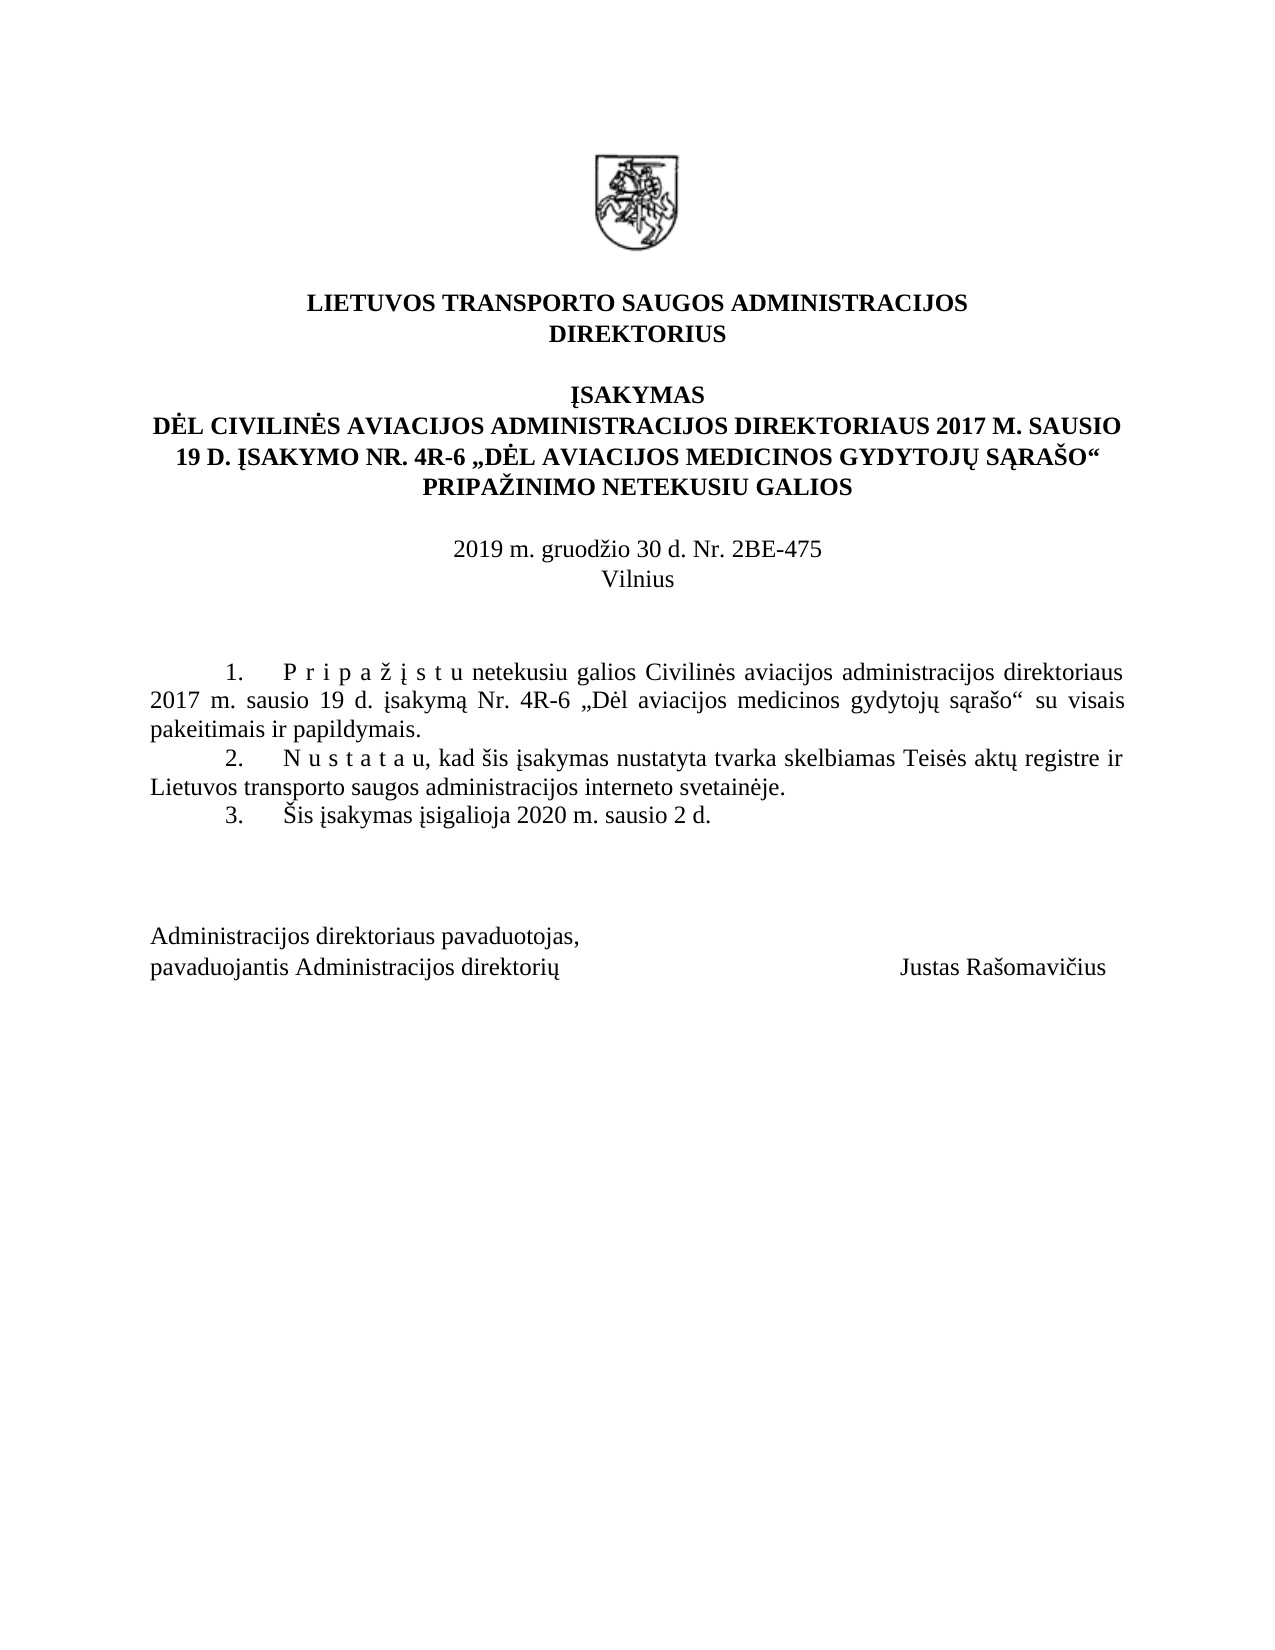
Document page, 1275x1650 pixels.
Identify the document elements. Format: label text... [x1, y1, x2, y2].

text 3. Šis įsakymas įsigalioja 2020 m. sausio 2 d. [150, 800, 1125, 829]
text ĮSAKYMAS [150, 380, 1125, 409]
text DIREKTORIUS [150, 319, 1125, 347]
text DĖL CIVILINĖS AVIACIJOS ADMINISTRACIJOS DIREKTORIAUS 2017 M. SAUSIO 19 D. ĮSAKYMO NR. 4R-6 „DĖL AVIACIJOS MEDICINOS GYDYTOJŲ SĄRAŠO“ PRIPAŽINIMO NETEKUSIU GALIOS [150, 411, 1125, 501]
text 1. P r i p a ž į s t u netekusiu galios Civilinės aviacijos administracijos direktoriaus 2017 m. sausio 19 d. įsakymą Nr. 4R-6 „Dėl aviacijos medicinos gydytojų sąrašo“ su visais pakeitimais ir papildymais. [150, 657, 1125, 743]
text pavaduojantis Administracijos direktorių Justas Rašomavičius [150, 952, 1125, 981]
text LIETUVOS TRANSPORTO SAUGOS ADMINISTRACIJOS [150, 288, 1125, 317]
text Administracijos direktoriaus pavaduotojas, [150, 921, 1125, 950]
text 2. N u s t a t a u, kad šis įsakymas nustatyta tvarka skelbiamas Teisės aktų registre ir Lietuvos transporto saugos administracijos interneto svetainėje. [150, 743, 1125, 800]
text Vilnius [150, 564, 1125, 593]
text 2019 m. gruodžio 30 d. Nr. 2BE-475 [150, 534, 1125, 562]
